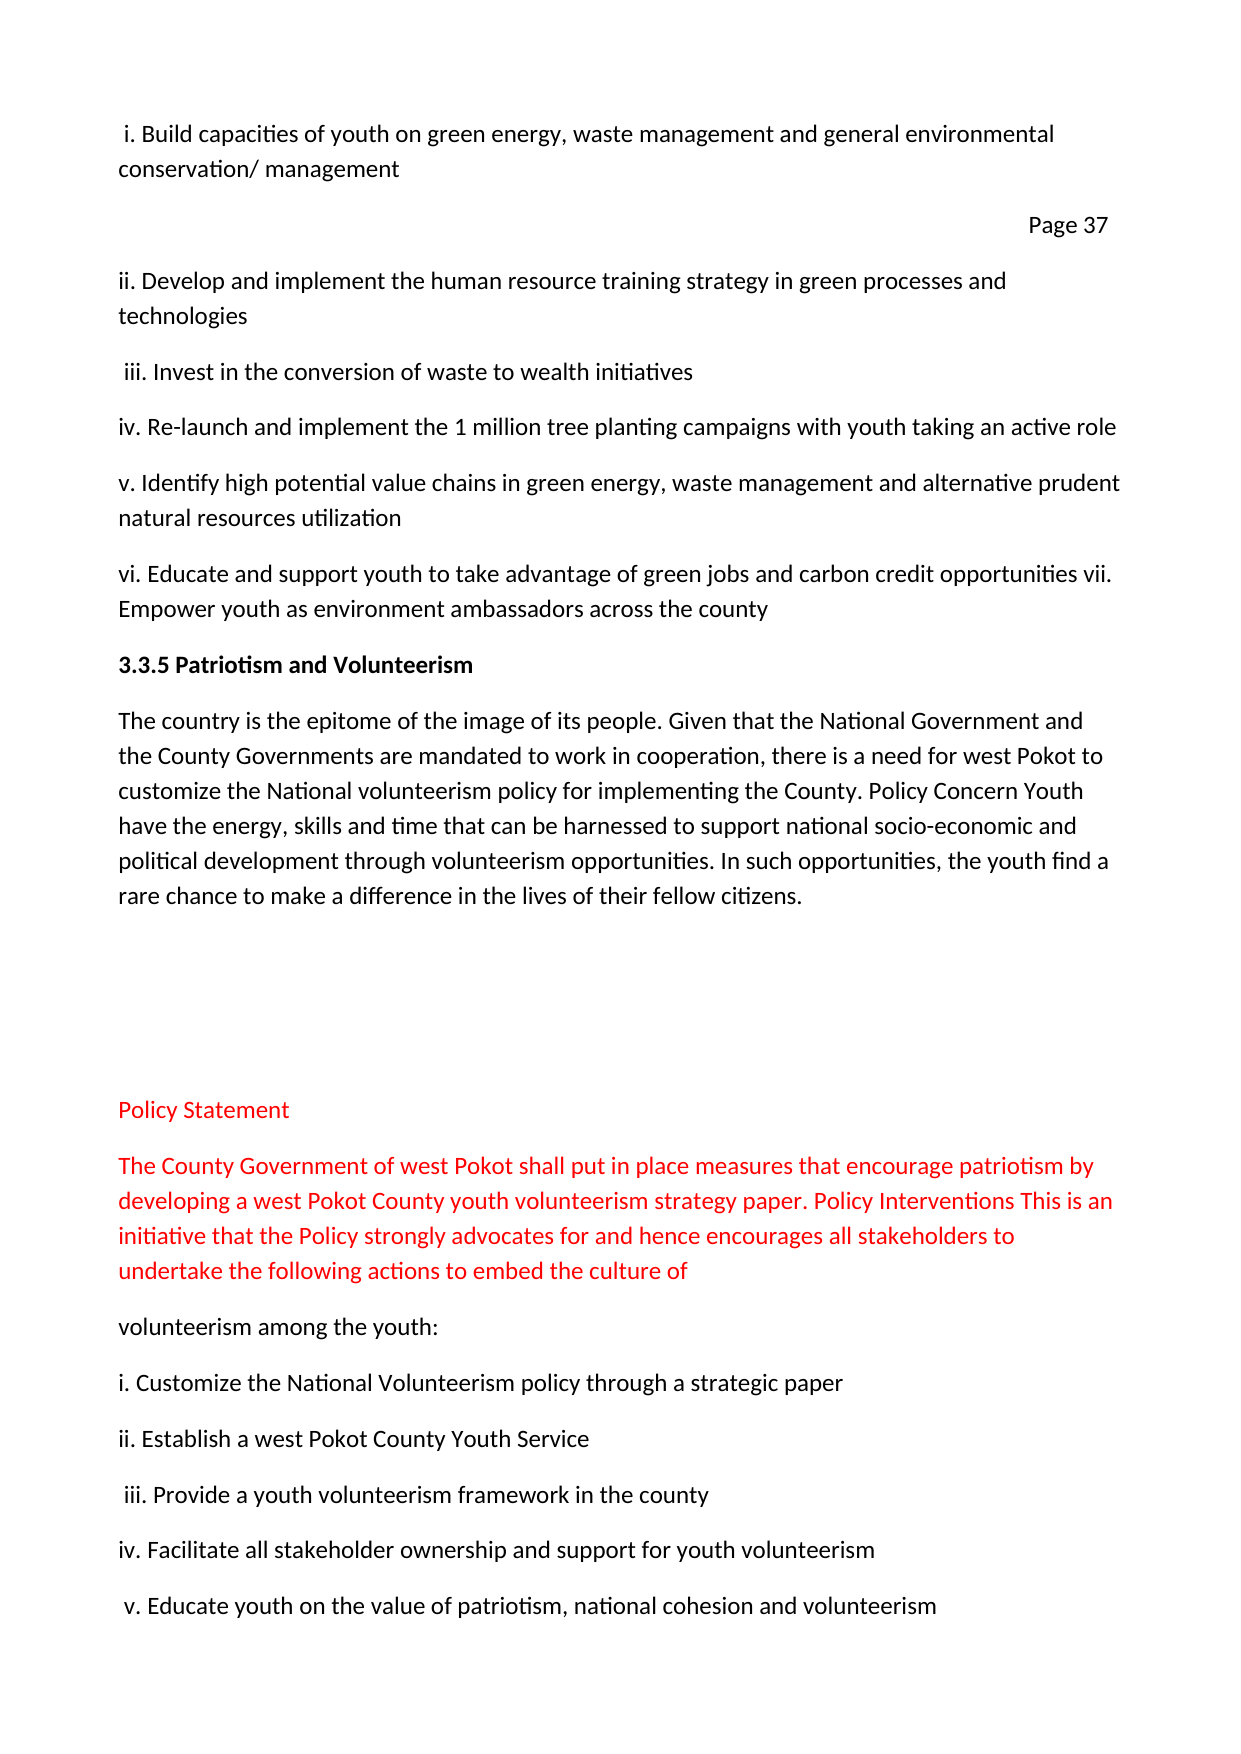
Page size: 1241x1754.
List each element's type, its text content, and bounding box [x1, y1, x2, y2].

text ii. Establish a west Pokot County Youth Service [118, 1423, 1122, 1453]
text Page 37 [118, 209, 1122, 239]
text volunteerism among the youth: [118, 1311, 1122, 1342]
text i. Customize the National Volunteerism policy through a strategic paper [118, 1367, 1122, 1398]
text iii. Provide a youth volunteerism framework in the county [118, 1479, 1122, 1509]
text 3.3.5 Patriotism and Volunteerism [118, 649, 1122, 679]
text iii. Invest in the conversion of waste to wealth initiatives [118, 356, 1122, 386]
text iv. Re-launch and implement the 1 million tree planting campaigns with youth taking an active role [118, 411, 1122, 442]
text v. Educate youth on the value of patriotism, national cohesion and volunteerism [118, 1591, 1122, 1621]
text Policy Statement [118, 1095, 1122, 1125]
text ii. Develop and implement the human resource training strategy in green processes and technologies [118, 265, 1122, 330]
text iv. Facilitate all stakeholder ownership and support for youth volunteerism [118, 1535, 1122, 1565]
text vi. Educate and support youth to take advantage of green jobs and carbon credit opportunities vii. Empower youth as environment ambassadors across the county [118, 558, 1122, 624]
text The country is the epitome of the image of its people. Given that the National Government and the County Governments are mandated to work in cooperation, there is a need for west Pokot to customize the National volunteerism policy for implementing the County. Policy Concern Youth have the energy, skills and time that can be harnessed to support national socio-economic and political development through volunteerism opportunities. In such opportunities, the youth find a rare chance to make a difference in the lives of their fellow citizens. [118, 705, 1122, 910]
text The County Government of west Pokot shall put in place measures that encourage patriotism by developing a west Pokot County youth volunteerism strategy paper. Policy Interventions This is an initiative that the Policy strongly advocates for and hence encourages all stakeholders to undertake the following actions to embed the culture of [118, 1151, 1122, 1286]
text v. Identify high potential value chains in green energy, waste management and alternative prudent natural resources utilization [118, 467, 1122, 533]
text i. Build capacities of youth on green energy, waste management and general environmental conservation/ management [118, 118, 1122, 184]
